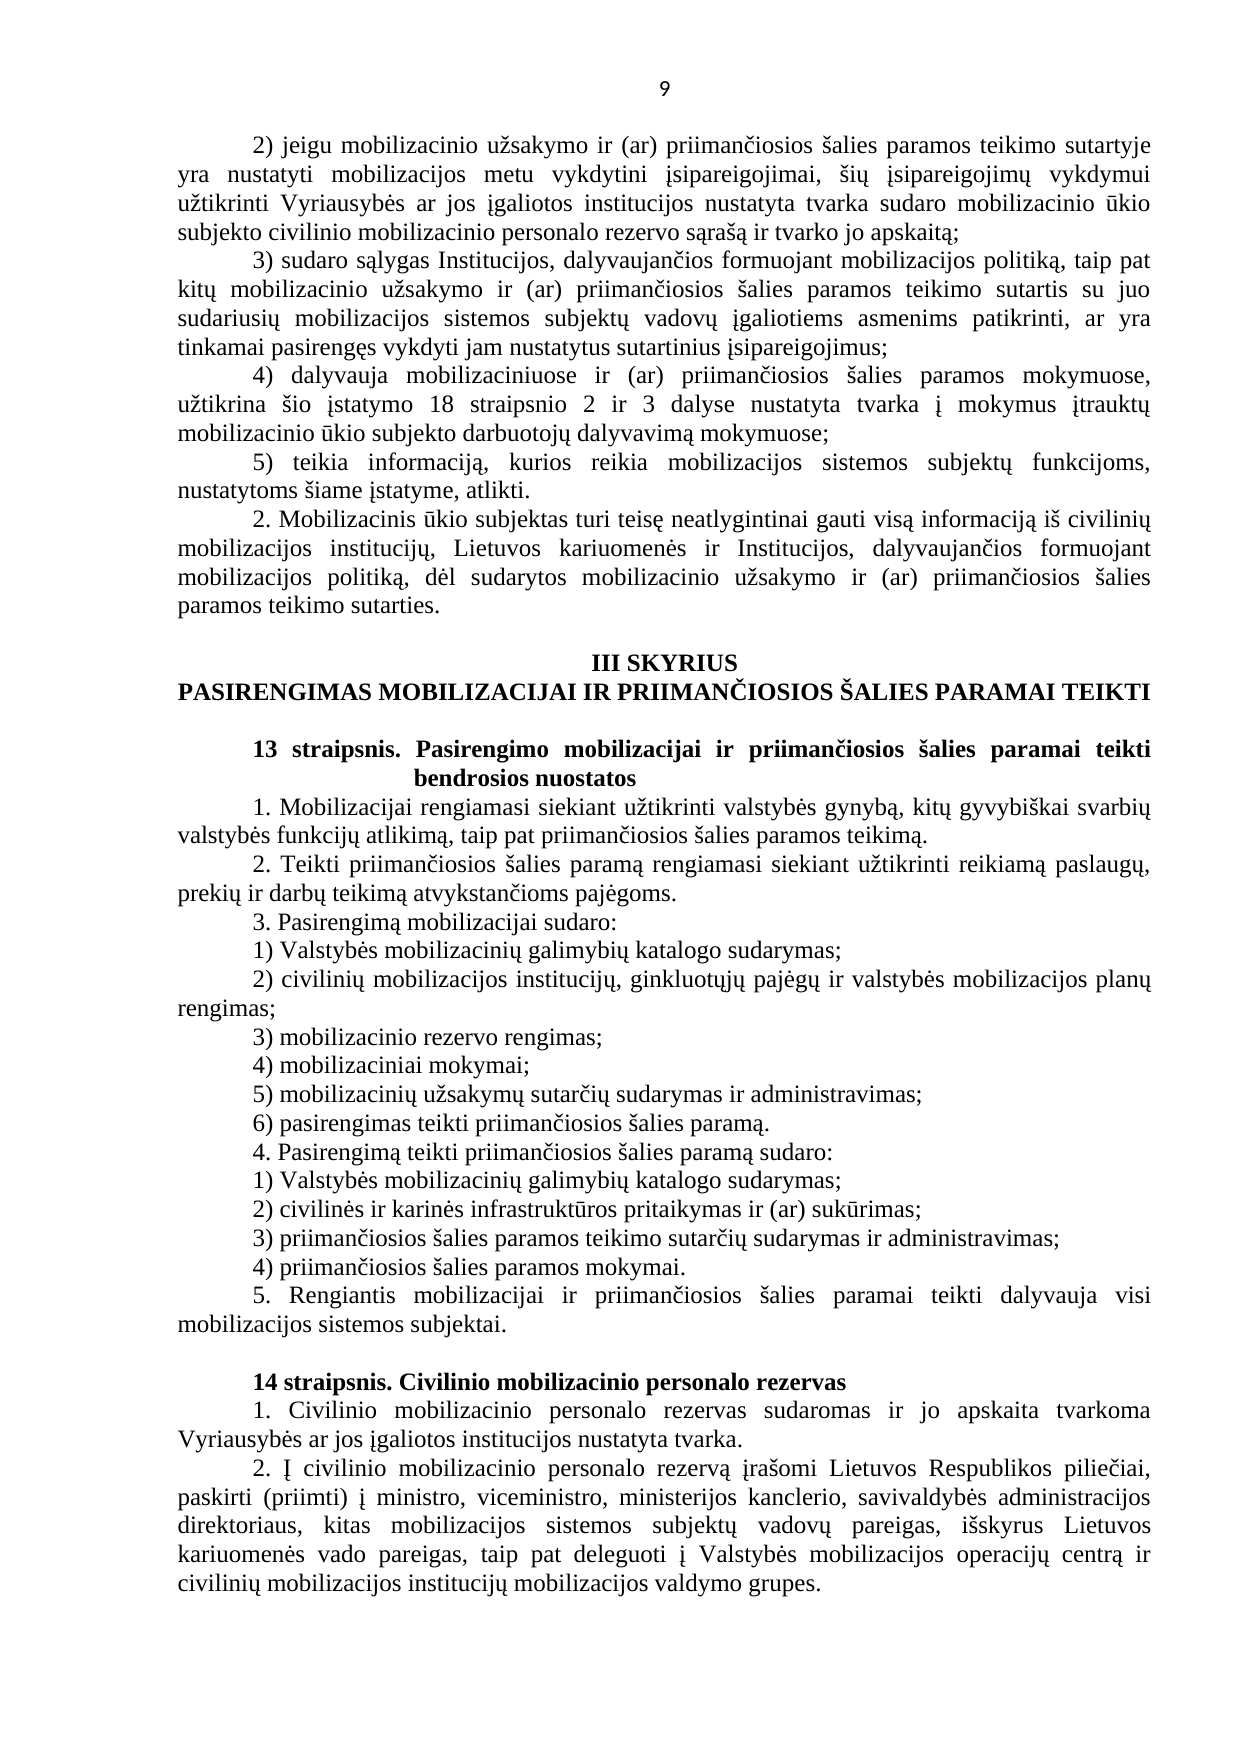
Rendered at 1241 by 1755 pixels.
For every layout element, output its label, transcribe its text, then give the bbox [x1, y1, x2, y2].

text 5) mobilizacinių užsakymų sutarčių sudarymas ir administravimas; [177, 1079, 1152, 1108]
text 4) dalyvauja mobilizaciniuose ir (ar) priimančiosios šalies paramos mokymuose, užtikrina šio įstatymo 18 straipsnio 2 ir 3 dalyse nustatyta tvarka į mokymus įtrauktų mobilizacinio ūkio subjekto darbuotojų dalyvavimą mokymuose; [177, 361, 1152, 447]
text 2) jeigu mobilizacinio užsakymo ir (ar) priimančiosios šalies paramos teikimo sutartyje yra nustatyti mobilizacijos metu vykdytini įsipareigojimai, šių įsipareigojimų vykdymui užtikrinti Vyriausybės ar jos įgaliotos institucijos nustatyta tvarka sudaro mobilizacinio ūkio subjekto civilinio mobilizacinio personalo rezervo sąrašą ir tvarko jo apskaitą; [177, 131, 1152, 246]
text 3) priimančiosios šalies paramos teikimo sutarčių sudarymas ir administravimas; [177, 1223, 1152, 1252]
text 2) civilinių mobilizacijos institucijų, ginkluotųjų pajėgų ir valstybės mobilizacijos planų rengimas; [177, 964, 1152, 1022]
text 13 straipsnis. Pasirengimo mobilizacijai ir priimančiosios šalies paramai teikti bendrosios nuostatos [252, 734, 1152, 792]
text 1) Valstybės mobilizacinių galimybių katalogo sudarymas; [177, 936, 1152, 964]
text PASIRENGIMAS MOBILIZACIJAI IR PRIIMANČIOSIOS ŠALIES PARAMAI TEIKTI [177, 677, 1152, 706]
text 1. Civilinio mobilizacinio personalo rezervas sudaromas ir jo apskaita tvarkoma Vyriausybės ar jos įgaliotos institucijos nustatyta tvarka. [177, 1396, 1152, 1453]
text 3) mobilizacinio rezervo rengimas; [177, 1022, 1152, 1051]
text 1) Valstybės mobilizacinių galimybių katalogo sudarymas; [177, 1166, 1152, 1194]
text 3. Pasirengimą mobilizacijai sudaro: [177, 907, 1152, 936]
text 1. Mobilizacijai rengiamasi siekiant užtikrinti valstybės gynybą, kitų gyvybiškai svarbių valstybės funkcijų atlikimą, taip pat priimančiosios šalies paramos teikimą. [177, 792, 1152, 849]
text 2. Į civilinio mobilizacinio personalo rezervą įrašomi Lietuvos Respublikos piliečiai, paskirti (priimti) į ministro, viceministro, ministerijos kanclerio, savivaldybės administracijos direktoriaus, kitas mobilizacijos sistemos subjektų vadovų pareigas, išskyrus Lietuvos kariuomenės vado pareigas, taip pat deleguoti į Valstybės mobilizacijos operacijų centrą ir civilinių mobilizacijos institucijų mobilizacijos valdymo grupes. [177, 1453, 1152, 1597]
text III SKYRIUS [177, 648, 1152, 677]
text 2) civilinės ir karinės infrastruktūros pritaikymas ir (ar) sukūrimas; [177, 1194, 1152, 1223]
text 6) pasirengimas teikti priimančiosios šalies paramą. [177, 1108, 1152, 1137]
text 3) sudaro sąlygas Institucijos, dalyvaujančios formuojant mobilizacijos politiką, taip pat kitų mobilizacinio užsakymo ir (ar) priimančiosios šalies paramos teikimo sutartis su juo sudariusių mobilizacijos sistemos subjektų vadovų įgaliotiems asmenims patikrinti, ar yra tinkamai pasirengęs vykdyti jam nustatytus sutartinius įsipareigojimus; [177, 246, 1152, 361]
text 4) mobilizaciniai mokymai; [177, 1051, 1152, 1079]
text 4) priimančiosios šalies paramos mokymai. [177, 1252, 1152, 1281]
text 14 straipsnis. Civilinio mobilizacinio personalo rezervas [177, 1367, 1152, 1396]
text 2. Teikti priimančiosios šalies paramą rengiamasi siekiant užtikrinti reikiamą paslaugų, prekių ir darbų teikimą atvykstančioms pajėgoms. [177, 849, 1152, 907]
text 5) teikia informaciją, kurios reikia mobilizacijos sistemos subjektų funkcijoms, nustatytoms šiame įstatyme, atlikti. [177, 447, 1152, 504]
text 2. Mobilizacinis ūkio subjektas turi teisę neatlygintinai gauti visą informaciją iš civilinių mobilizacijos institucijų, Lietuvos kariuomenės ir Institucijos, dalyvaujančios formuojant mobilizacijos politiką, dėl sudarytos mobilizacinio užsakymo ir (ar) priimančiosios šalies paramos teikimo sutarties. [177, 504, 1152, 619]
text 4. Pasirengimą teikti priimančiosios šalies paramą sudaro: [177, 1137, 1152, 1166]
text 5. Rengiantis mobilizacijai ir priimančiosios šalies paramai teikti dalyvauja visi mobilizacijos sistemos subjektai. [177, 1281, 1152, 1338]
